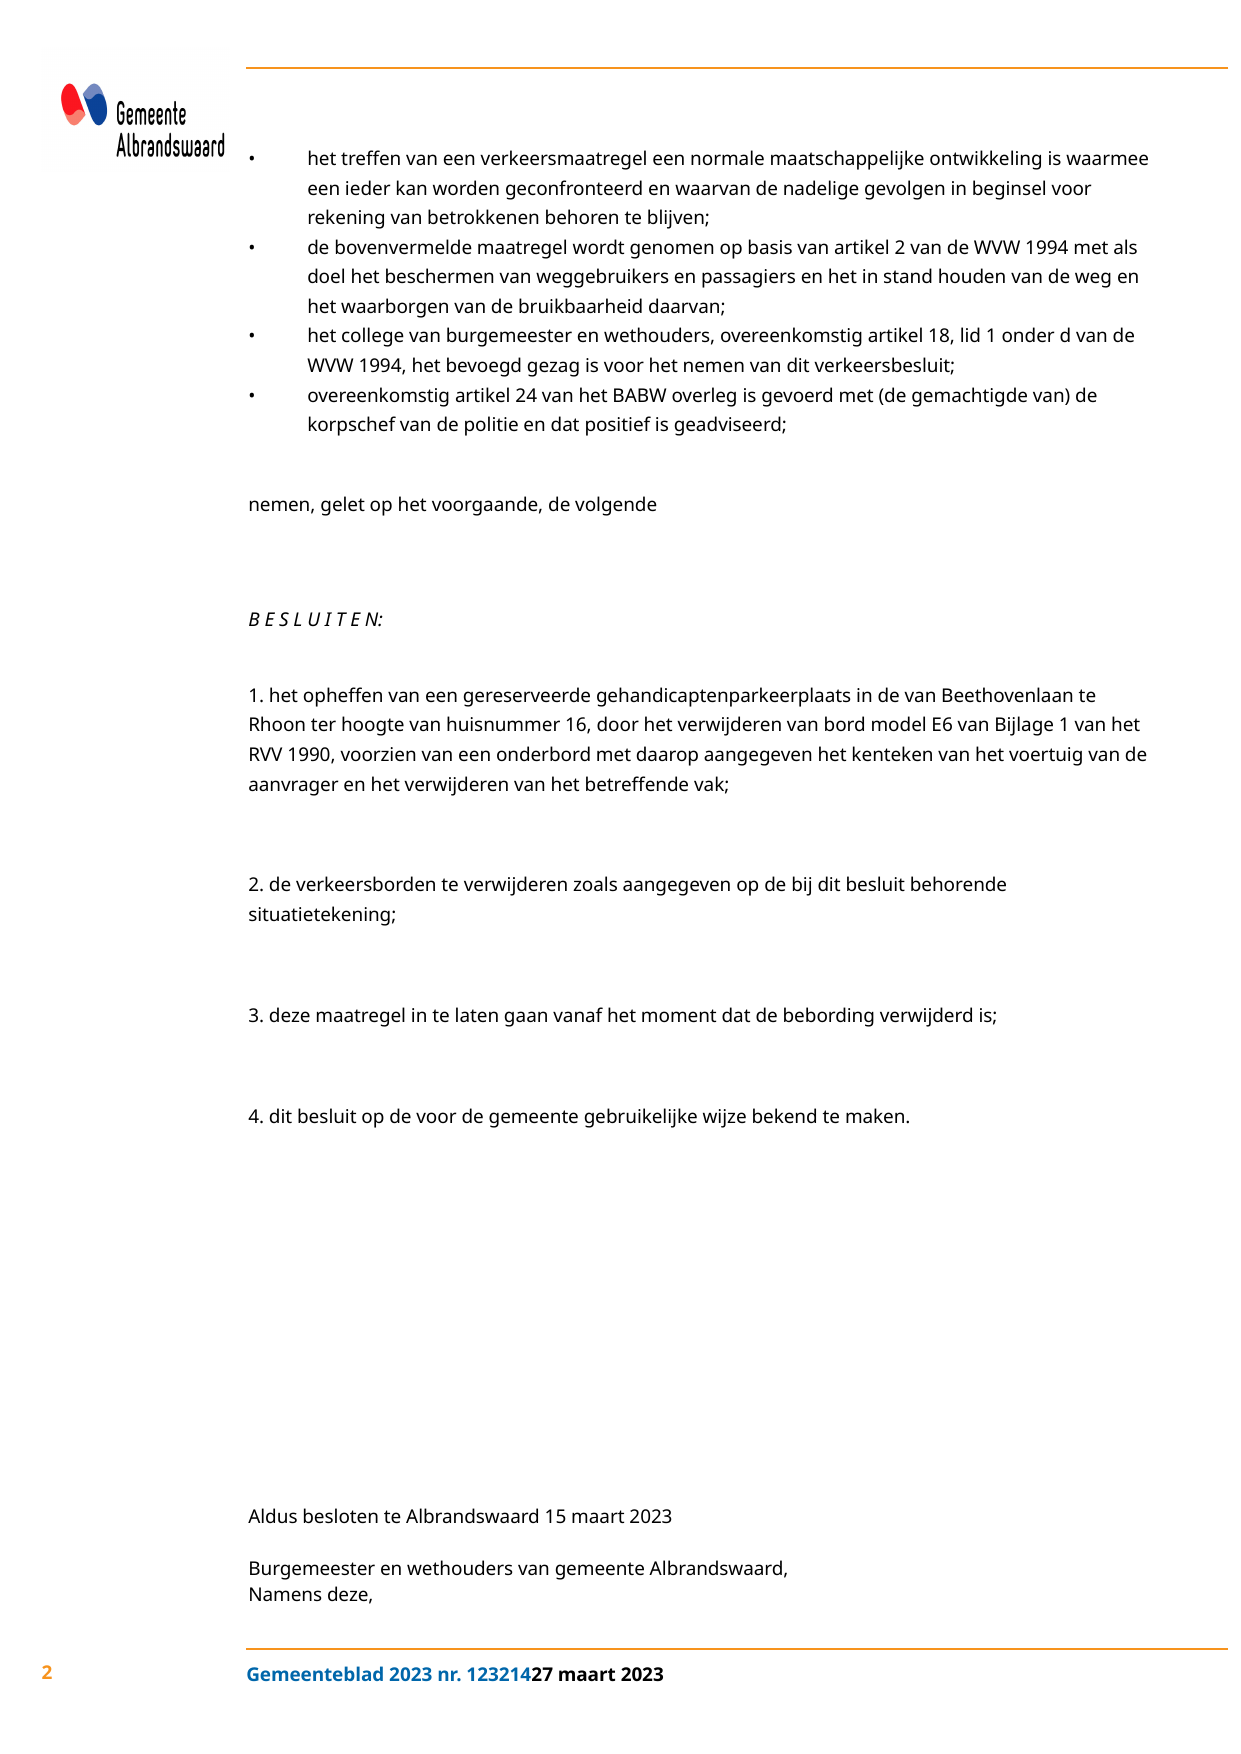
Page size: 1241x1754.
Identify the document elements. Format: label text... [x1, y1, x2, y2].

list overeenkomstig artikel 24 van het BABW overleg is gevoerd met (de gemachtigde van) de korpschef van de politie en dat positief is geadviseerd; [248, 382, 1152, 437]
text nemen, gelet op het voorgaande, de volgende [248, 491, 1152, 517]
picture [41, 47, 231, 172]
list de bovenvermelde maatregel wordt genomen op basis van artikel 2 van de WVW 1994 met als doel het beschermen van weggebruikers en passagiers en het in stand houden van de weg en het waarborgen van de bruikbaarheid daarvan; [248, 234, 1152, 319]
list het treffen van een verkeersmaatregel een normale maatschappelijke ontwikkeling is waarmee een ieder kan worden geconfronteerd en waarvan de nadelige gevolgen in beginsel voor rekening van betrokkenen behoren te blijven; [248, 145, 1152, 230]
text 1. het opheffen van een gereserveerde gehandicaptenparkeerplaats in de van Beethovenlaan te Rhoon ter hoogte van huisnummer 16, door het verwijderen van bord model E6 van Bijlage 1 van het RVV 1990, voorzien van een onderbord met daarop aangegeven het kenteken van het voertuig van de aanvrager en het verwijderen van het betreffende vak; [248, 682, 1152, 796]
text Aldus besloten te Albrandswaard 15 maart 2023 [248, 1503, 1152, 1529]
text 2. de verkeersborden te verwijderen zoals aangegeven op de bij dit besluit behorende situatietekening; [248, 872, 1152, 927]
text Burgemeester en wethouders van gemeente Albrandswaard, [248, 1555, 1152, 1581]
text B E S L U I T E N: [248, 606, 1152, 632]
text Namens deze, [248, 1581, 1152, 1606]
text 4. dit besluit op de voor de gemeente gebruikelijke wijze bekend te maken. [248, 1103, 1152, 1128]
text 3. deze maatregel in te laten gaan vanaf het moment dat de bebording verwijderd is; [248, 1002, 1152, 1028]
list het college van burgemeester en wethouders, overeenkomstig artikel 18, lid 1 onder d van de WVW 1994, het bevoegd gezag is voor het nemen van dit verkeersbesluit; [248, 323, 1152, 378]
